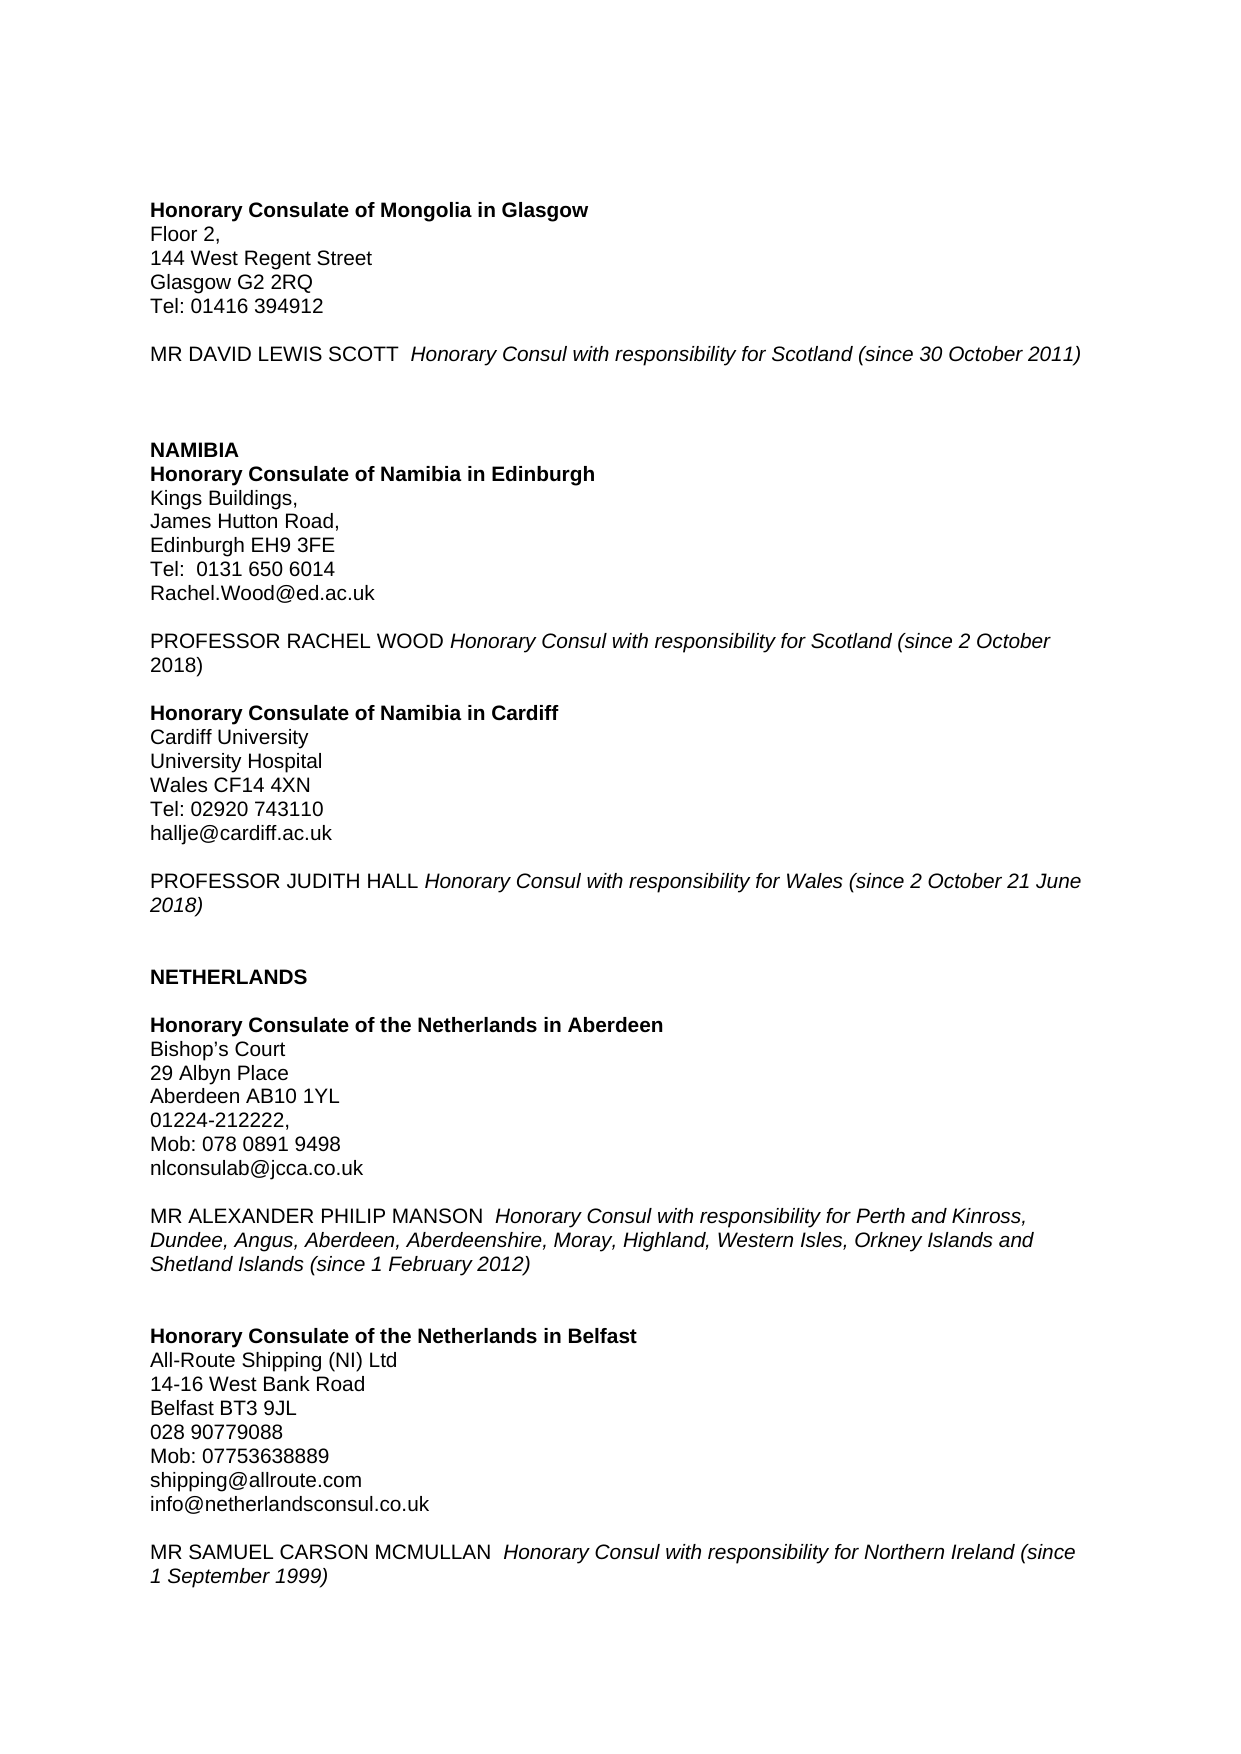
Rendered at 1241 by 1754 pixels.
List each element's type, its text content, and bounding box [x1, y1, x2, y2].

text Honorary Consulate of Namibia in Cardiff [150, 701, 1090, 725]
text Belfast BT3 9JL [150, 1396, 1090, 1420]
text MR DAVID LEWIS SCOTT Honorary Consul with responsibility for Scotland (since 30 October 2011) [150, 342, 1090, 366]
text Bishop’s Court [150, 1036, 1090, 1060]
text hallje@cardiff.ac.uk [150, 821, 1090, 845]
text info@netherlandsconsul.co.uk [150, 1492, 1090, 1516]
text Floor 2, [150, 222, 1090, 246]
text Wales CF14 4XN [150, 773, 1090, 797]
text Mob: 078 0891 9498 [150, 1132, 1090, 1156]
text 2018) [150, 653, 1090, 677]
text MR ALEXANDER PHILIP MANSON Honorary Consul with responsibility for Perth and Kinross, Dundee, Angus, Aberdeen, Aberdeenshire, Moray, Highland, Western Isles, Orkney Islands and Shetland Islands (since 1 February 2012) [150, 1204, 1090, 1276]
text 028 90779088 [150, 1420, 1090, 1444]
text Honorary Consulate of the Netherlands in Belfast [150, 1324, 1090, 1348]
text Honorary Consulate of the Netherlands in Aberdeen [150, 1012, 1090, 1036]
text Rachel.Wood@ed.ac.uk [150, 581, 1090, 605]
text Kings Buildings, [150, 485, 1090, 509]
text University Hospital [150, 749, 1090, 773]
text Tel: 0131 650 6014 [150, 557, 1090, 581]
text nlconsulab@jcca.co.uk [150, 1156, 1090, 1180]
text Honorary Consulate of Mongolia in Glasgow [150, 198, 1090, 222]
text Tel: 01416 394912 [150, 294, 1090, 318]
text PROFESSOR JUDITH HALL Honorary Consul with responsibility for Wales (since 2 October 21 June 2018) [150, 869, 1090, 917]
text Glasgow G2 2RQ [150, 270, 1090, 294]
text Mob: 07753638889 [150, 1444, 1090, 1468]
text 29 Albyn Place [150, 1060, 1090, 1084]
text MR SAMUEL CARSON MCMULLAN Honorary Consul with responsibility for Northern Ireland (since 1 September 1999) [150, 1539, 1090, 1587]
text Tel: 02920 743110 [150, 797, 1090, 821]
text 144 West Regent Street [150, 246, 1090, 270]
text NAMIBIA [150, 437, 1090, 461]
text Edinburgh EH9 3FE [150, 533, 1090, 557]
text 14-16 West Bank Road [150, 1372, 1090, 1396]
text NETHERLANDS [150, 964, 1090, 988]
text 01224-212222, [150, 1108, 1090, 1132]
text Honorary Consulate of Namibia in Edinburgh [150, 461, 1090, 485]
text All-Route Shipping (NI) Ltd [150, 1348, 1090, 1372]
text shipping@allroute.com [150, 1468, 1090, 1492]
text PROFESSOR RACHEL WOOD Honorary Consul with responsibility for Scotland (since 2 October [150, 629, 1090, 653]
text Aberdeen AB10 1YL [150, 1084, 1090, 1108]
text James Hutton Road, [150, 509, 1090, 533]
text Cardiff University [150, 725, 1090, 749]
